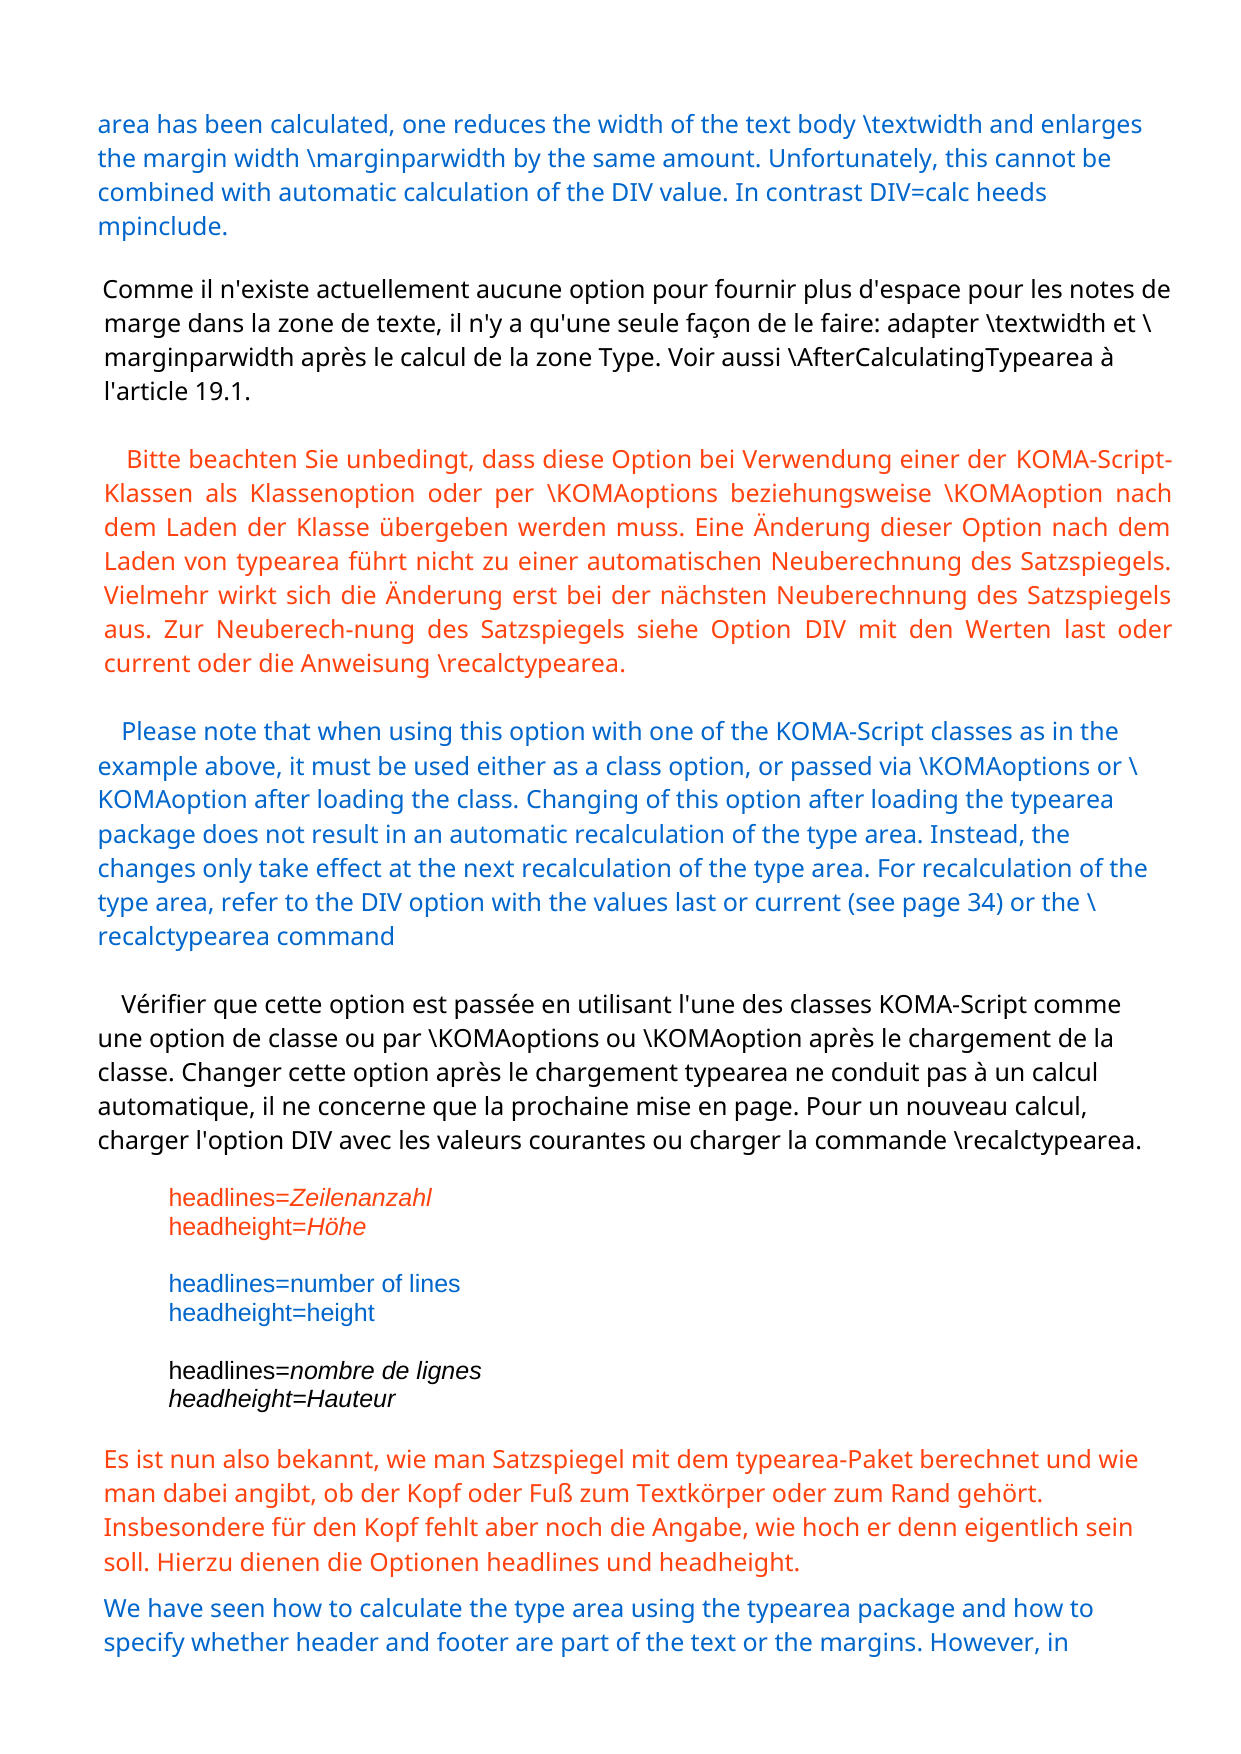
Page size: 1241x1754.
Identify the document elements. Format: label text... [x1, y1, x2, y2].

text headlines=nombre de lignes [168, 1356, 1172, 1384]
text Bitte beachten Sie unbedingt, dass diese Option bei Verwendung einer der KOMA-Script-Klassen als Klassenoption oder per \KOMAoptions beziehungsweise \KOMAoption nach dem Laden der Klasse übergeben werden muss. Eine Änderung dieser Option nach dem Laden von typearea führt nicht zu einer automatischen Neuberechnung des Satzspiegels. Vielmehr wirkt sich die Änderung erst bei der nächsten Neuberechnung des Satzspiegels aus. Zur Neuberech-nung des Satzspiegels siehe Option DIV mit den Werten last oder current oder die Anweisung \recalctypearea. [104, 442, 1172, 680]
text headheight=Höhe [168, 1212, 1172, 1241]
text Es ist nun also bekannt, wie man Satzspiegel mit dem typearea-Paket berechnet und wie man dabei angibt, ob der Kopf oder Fuß zum Textkörper oder zum Rand gehört. Insbesondere für den Kopf fehlt aber noch die Angabe, wie hoch er denn eigentlich sein soll. Hierzu dienen die Optionen headlines und headheight. [103, 1442, 1172, 1578]
text headheight=Hauteur [168, 1384, 1172, 1413]
text Vérifier que cette option est passée en utilisant l'une des classes KOMA-Script comme une option de classe ou par \KOMAoptions ou \KOMAoption après le chargement de la classe. Changer cette option après le chargement typearea ne conduit pas à un calcul automatique, il ne concerne que la prochaine mise en page. Pour un nouveau calcul, charger l'option DIV avec les valeurs courantes ou charger la commande \recalctypearea. [97, 987, 1172, 1157]
text We have seen how to calculate the type area using the typearea package and how to specify whether header and footer are part of the text or the margins. However, in [103, 1591, 1172, 1659]
text headlines=number of lines [168, 1269, 1172, 1298]
text headheight=height [168, 1298, 1172, 1327]
text headlines=Zeilenanzahl [168, 1183, 1172, 1212]
text Comme il n'existe actuellement aucune option pour fournir plus d'espace pour les notes de marge dans la zone de texte, il n'y a qu'une seule façon de le faire: adapter \textwidth et \marginparwidth après le calcul de la zone Type. Voir aussi \AfterCalculatingTypearea à l'article 19.1. [102, 271, 1172, 407]
text Please note that when using this option with one of the KOMA-Script classes as in the example above, it must be used either as a class option, or passed via \KOMAoptions or \KOMAoption after loading the class. Changing of this option after loading the typearea package does not result in an automatic recalculation of the type area. Instead, the changes only take eﬀect at the next recalculation of the type area. For recalculation of the type area, refer to the DIV option with the values last or current (see page 34) or the \recalctypearea command [97, 714, 1172, 952]
text area has been calculated, one reduces the width of the text body \textwidth and enlarges the margin width \marginparwidth by the same amount. Unfortunately, this cannot be combined with automatic calculation of the DIV value. In contrast DIV=calc heeds mpinclude. [97, 106, 1172, 242]
